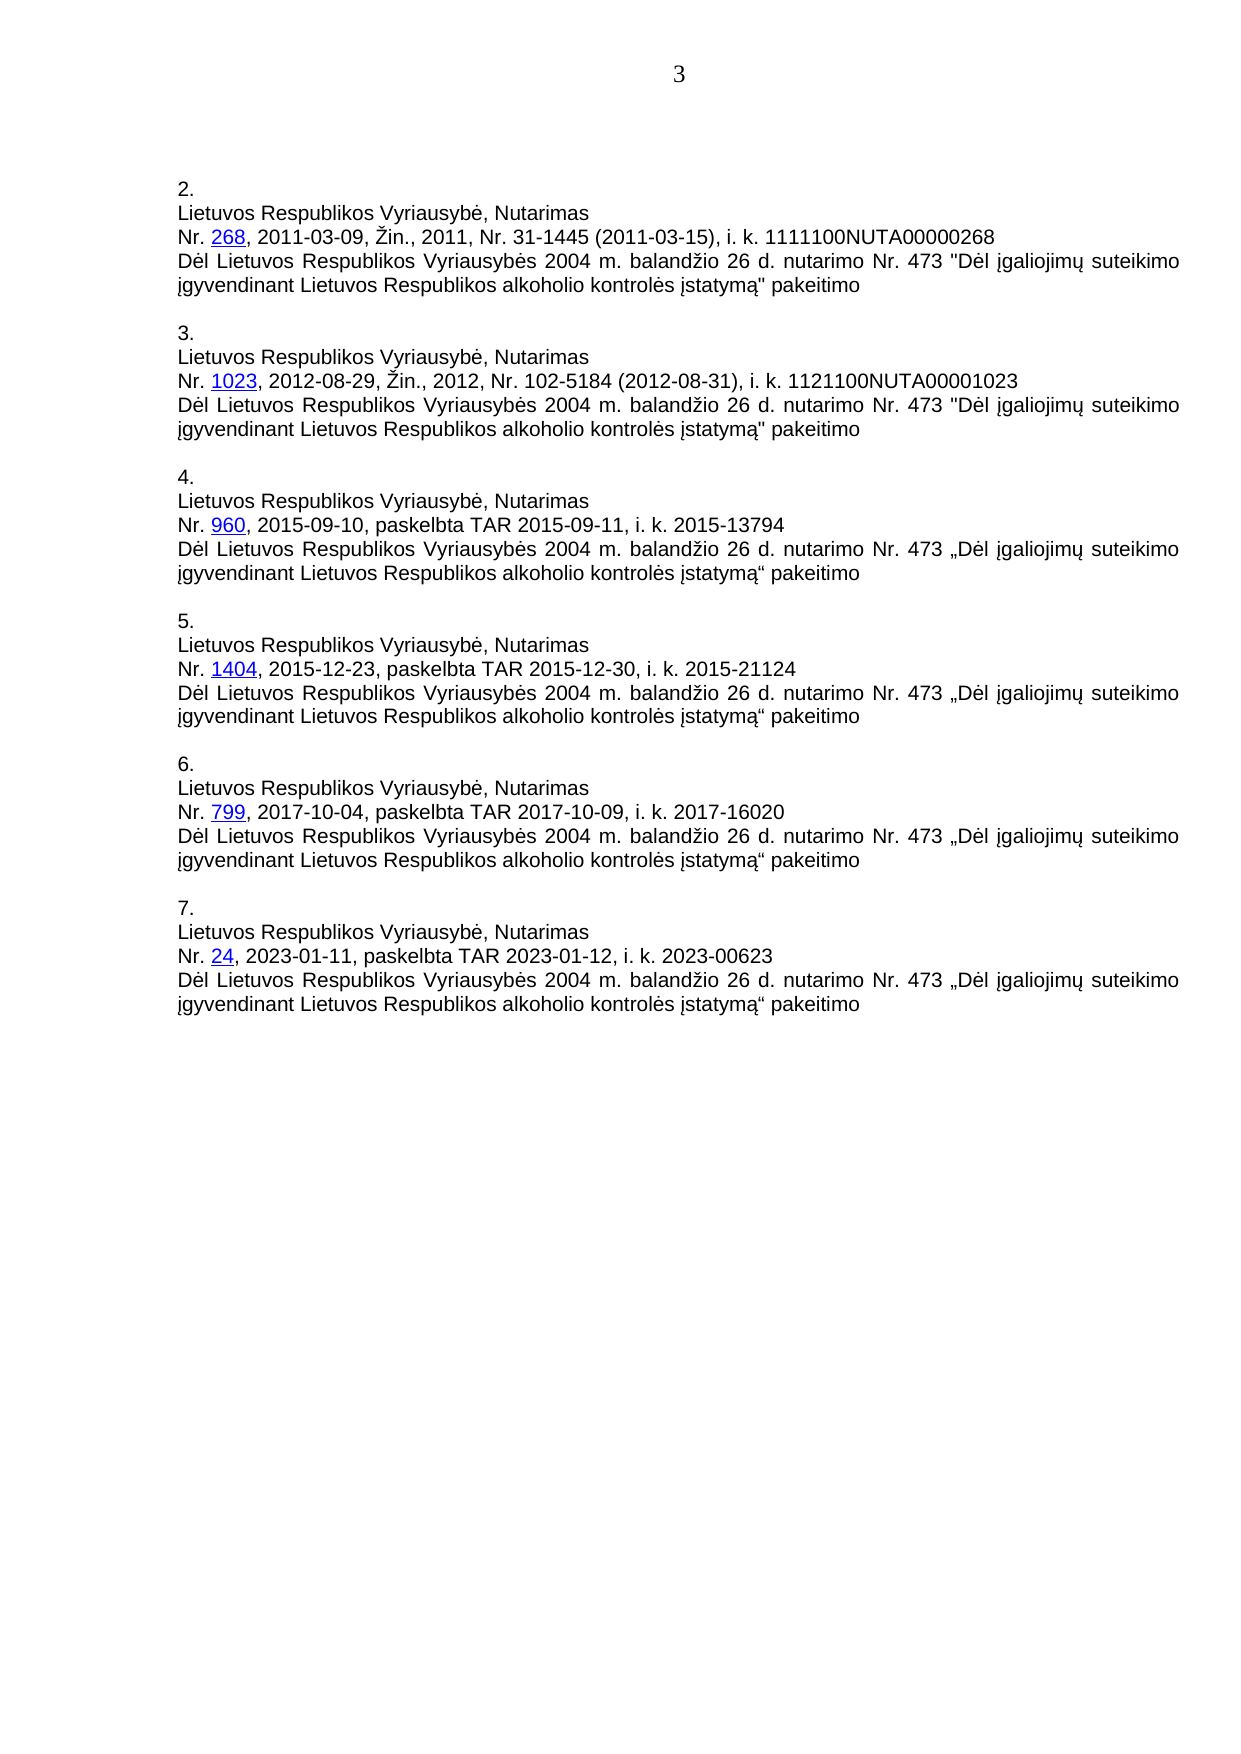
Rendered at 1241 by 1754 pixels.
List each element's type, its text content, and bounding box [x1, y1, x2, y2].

text 3. [177, 321, 1181, 345]
text Nr. 799, 2017-10-04, paskelbta TAR 2017-10-09, i. k. 2017-16020 [177, 800, 1181, 824]
text Lietuvos Respublikos Vyriausybė, Nutarimas [177, 201, 1181, 225]
text 4. [177, 465, 1181, 489]
text Nr. 1023, 2012-08-29, Žin., 2012, Nr. 102-5184 (2012-08-31), i. k. 1121100NUTA00001023 [177, 369, 1181, 393]
text Dėl Lietuvos Respublikos Vyriausybės 2004 m. balandžio 26 d. nutarimo Nr. 473 „Dėl įgaliojimų suteikimo įgyvendinant Lietuvos Respublikos alkoholio kontrolės įstatymą“ pakeitimo [177, 968, 1181, 1016]
text Lietuvos Respublikos Vyriausybė, Nutarimas [177, 345, 1181, 369]
text 2. [177, 177, 1181, 201]
text Nr. 268, 2011-03-09, Žin., 2011, Nr. 31-1445 (2011-03-15), i. k. 1111100NUTA00000268 [177, 225, 1181, 249]
text Dėl Lietuvos Respublikos Vyriausybės 2004 m. balandžio 26 d. nutarimo Nr. 473 „Dėl įgaliojimų suteikimo įgyvendinant Lietuvos Respublikos alkoholio kontrolės įstatymą“ pakeitimo [177, 824, 1181, 872]
text Lietuvos Respublikos Vyriausybė, Nutarimas [177, 920, 1181, 944]
text 6. [177, 752, 1181, 776]
text Dėl Lietuvos Respublikos Vyriausybės 2004 m. balandžio 26 d. nutarimo Nr. 473 „Dėl įgaliojimų suteikimo įgyvendinant Lietuvos Respublikos alkoholio kontrolės įstatymą“ pakeitimo [177, 680, 1181, 728]
text Lietuvos Respublikos Vyriausybė, Nutarimas [177, 489, 1181, 513]
text Lietuvos Respublikos Vyriausybė, Nutarimas [177, 632, 1181, 656]
text 5. [177, 608, 1181, 632]
text 7. [177, 896, 1181, 920]
text Dėl Lietuvos Respublikos Vyriausybės 2004 m. balandžio 26 d. nutarimo Nr. 473 "Dėl įgaliojimų suteikimo įgyvendinant Lietuvos Respublikos alkoholio kontrolės įstatymą" pakeitimo [177, 249, 1181, 297]
text Lietuvos Respublikos Vyriausybė, Nutarimas [177, 776, 1181, 800]
text Nr. 24, 2023-01-11, paskelbta TAR 2023-01-12, i. k. 2023-00623 [177, 944, 1181, 968]
text Dėl Lietuvos Respublikos Vyriausybės 2004 m. balandžio 26 d. nutarimo Nr. 473 „Dėl įgaliojimų suteikimo įgyvendinant Lietuvos Respublikos alkoholio kontrolės įstatymą“ pakeitimo [177, 537, 1181, 584]
text Nr. 960, 2015-09-10, paskelbta TAR 2015-09-11, i. k. 2015-13794 [177, 513, 1181, 537]
text Dėl Lietuvos Respublikos Vyriausybės 2004 m. balandžio 26 d. nutarimo Nr. 473 "Dėl įgaliojimų suteikimo įgyvendinant Lietuvos Respublikos alkoholio kontrolės įstatymą" pakeitimo [177, 393, 1181, 441]
text Nr. 1404, 2015-12-23, paskelbta TAR 2015-12-30, i. k. 2015-21124 [177, 656, 1181, 680]
